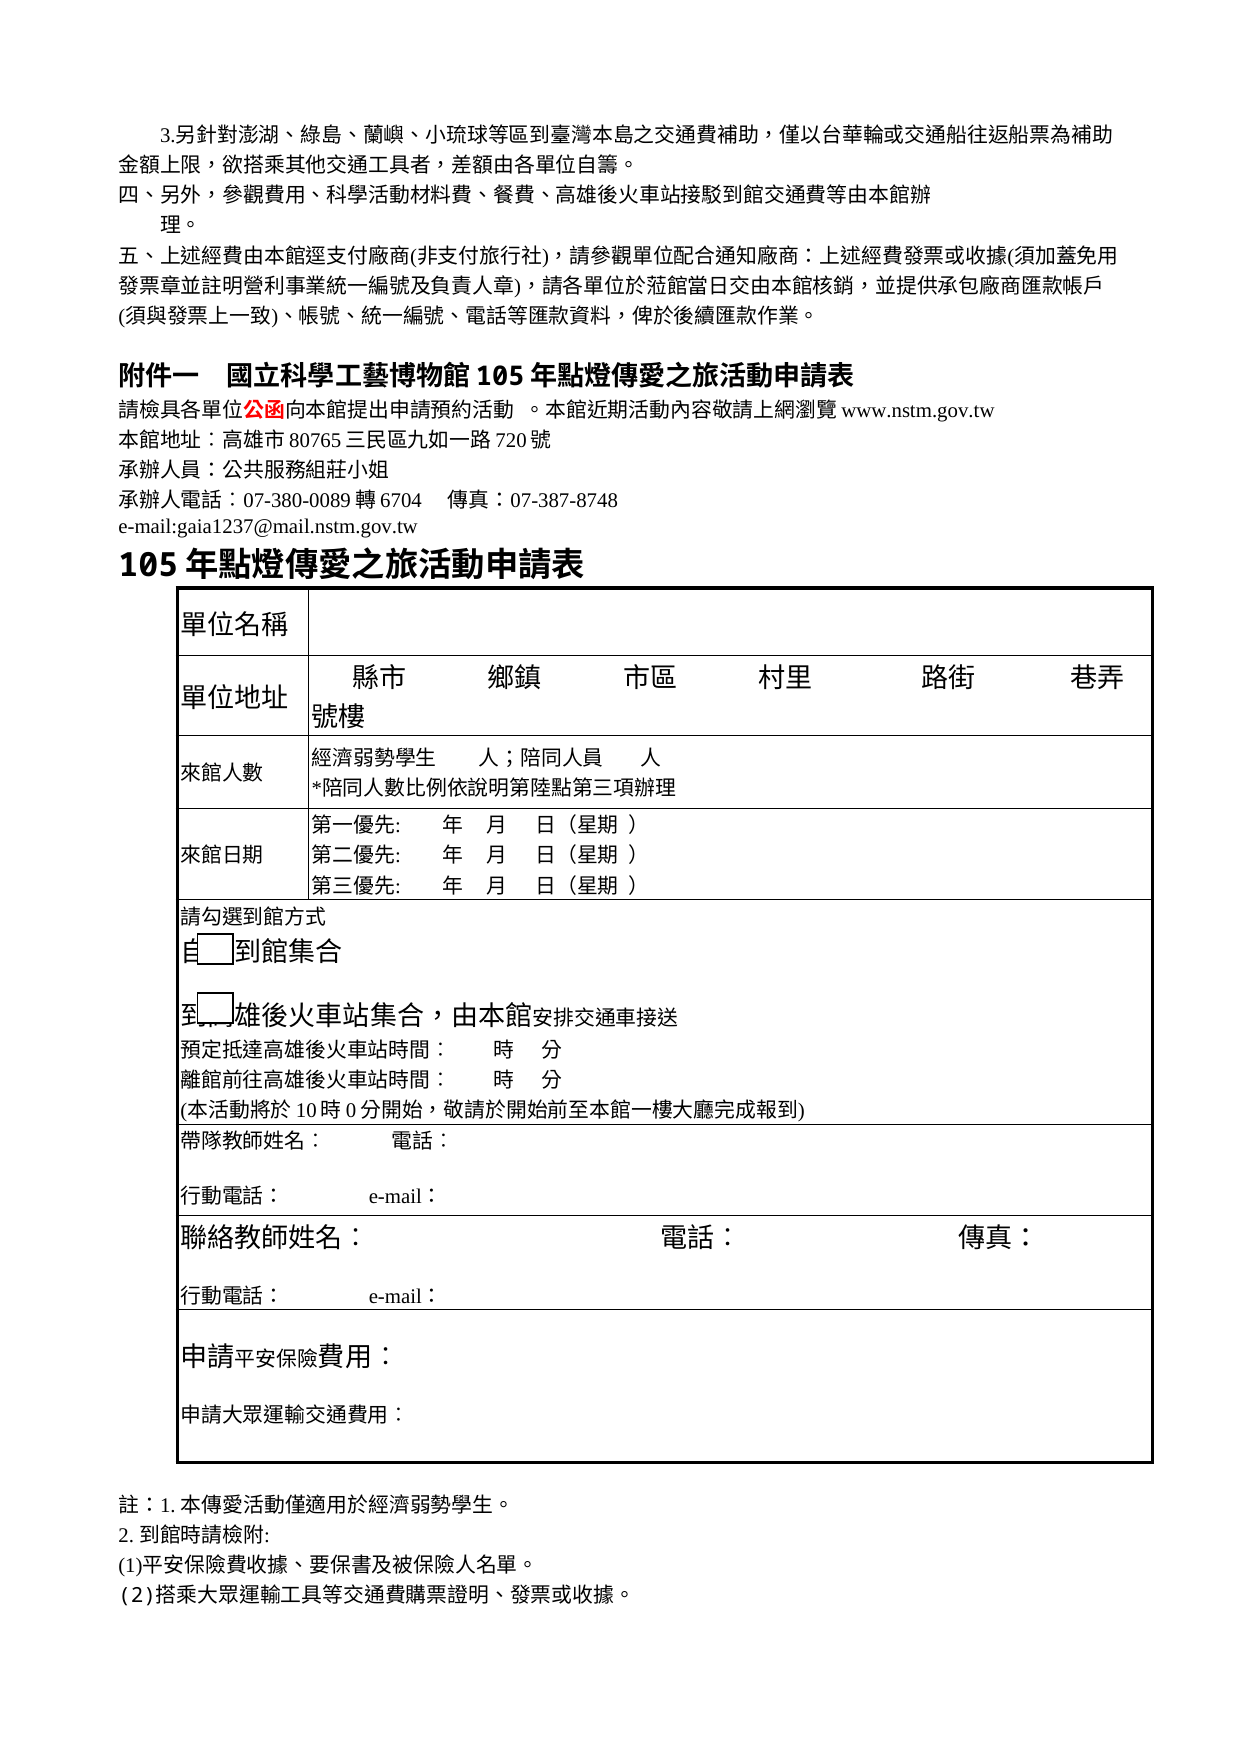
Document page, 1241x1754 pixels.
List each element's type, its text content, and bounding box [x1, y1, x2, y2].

text 理。 [118, 209, 1122, 239]
text 註：1. 本傳愛活動僅適用於經濟弱勢學生。 [118, 1488, 1122, 1518]
table_cell 縣市 鄉鎮 市區 村里 路街 巷弄 號樓 [309, 656, 1151, 735]
text 105年點燈傳愛之旅活動申請表 [118, 538, 1122, 586]
table_cell 經濟弱勢學生 人；陪同人員 人 *陪同人數比例依說明第陸點第三項辦理 [309, 736, 1151, 807]
table_header [309, 590, 1151, 655]
table_cell 聯絡教師姓名︰ 電話︰ 傳真： 行動電話： e-mail： [179, 1216, 1151, 1309]
text 本館地址︰高雄市80765三民區九如一路720號 [118, 423, 1122, 453]
text 3.另針對澎湖、綠島、蘭嶼、小琉球等區到臺灣本島之交通費補助，僅以台華輪或交通船往返船票為補助金額上限，欲搭乘其他交通工具者，差額由各單位自籌。 [118, 118, 1122, 178]
text 承辦人員：公共服務組莊小姐 [118, 453, 1122, 484]
table_cell 單位地址 [179, 656, 308, 735]
text 五、上述經費由本館逕支付廠商(非支付旅行社)，請參觀單位配合通知廠商：上述經費發票或收據(須加蓋免用發票章並註明營利事業統一編號及負責人章)，請各單位於蒞館當日交由本館核銷，並提供承包廠商匯款帳戶(須與發票上一致)、帳號、統一編號、電話等匯款資料，俾於後續匯款作業。 [118, 239, 1122, 329]
text (1)平安保險費收據、要保書及被保險人名單。 [118, 1548, 1122, 1578]
table_header 單位名稱 [179, 590, 308, 655]
text 請檢具各單位公函向本館提出申請預約活動 。本館近期活動內容敬請上網瀏覽www.nstm.gov.tw [118, 393, 1122, 423]
table_cell 申請平安保險費用︰ 申請大眾運輸交通費用︰ [179, 1310, 1151, 1461]
text e-mail:gaia1237@mail.nstm.gov.tw [118, 514, 1122, 538]
table_cell 帶隊教師姓名︰ 電話︰ 行動電話： e-mail： [179, 1125, 1151, 1215]
table_cell 來館人數 [179, 736, 308, 807]
table_cell 請勾選到館方式 自行到館集合 到高雄後火車站集合，由本館安排交通車接送 預定抵達高雄後火車站時間︰ 時 分 離館前往高雄後火車站時間︰ 時 分 (本活動將於10時0分開始，敬請於開始前至本館一樓大廳完成報到) [179, 900, 1151, 1123]
text 2. 到館時請檢附: [118, 1518, 1122, 1548]
table_cell 第一優先: 年 月 日（星期 ） 第二優先: 年 月 日（星期 ） 第三優先: 年 月 日（星期 ） [309, 809, 1151, 899]
table_cell 來館日期 [179, 809, 308, 899]
text (2)搭乘大眾運輸工具等交通費購票證明、發票或收據。 [118, 1578, 1122, 1609]
text 四、另外，參觀費用、科學活動材料費、餐費、高雄後火車站接駁到館交通費等由本館辦 [118, 178, 1122, 209]
text 承辦人電話︰07-380-0089轉6704 傳真：07-387-8748 [118, 484, 1122, 514]
text 附件一 國立科學工藝博物館105年點燈傳愛之旅活動申請表 [118, 354, 1122, 393]
